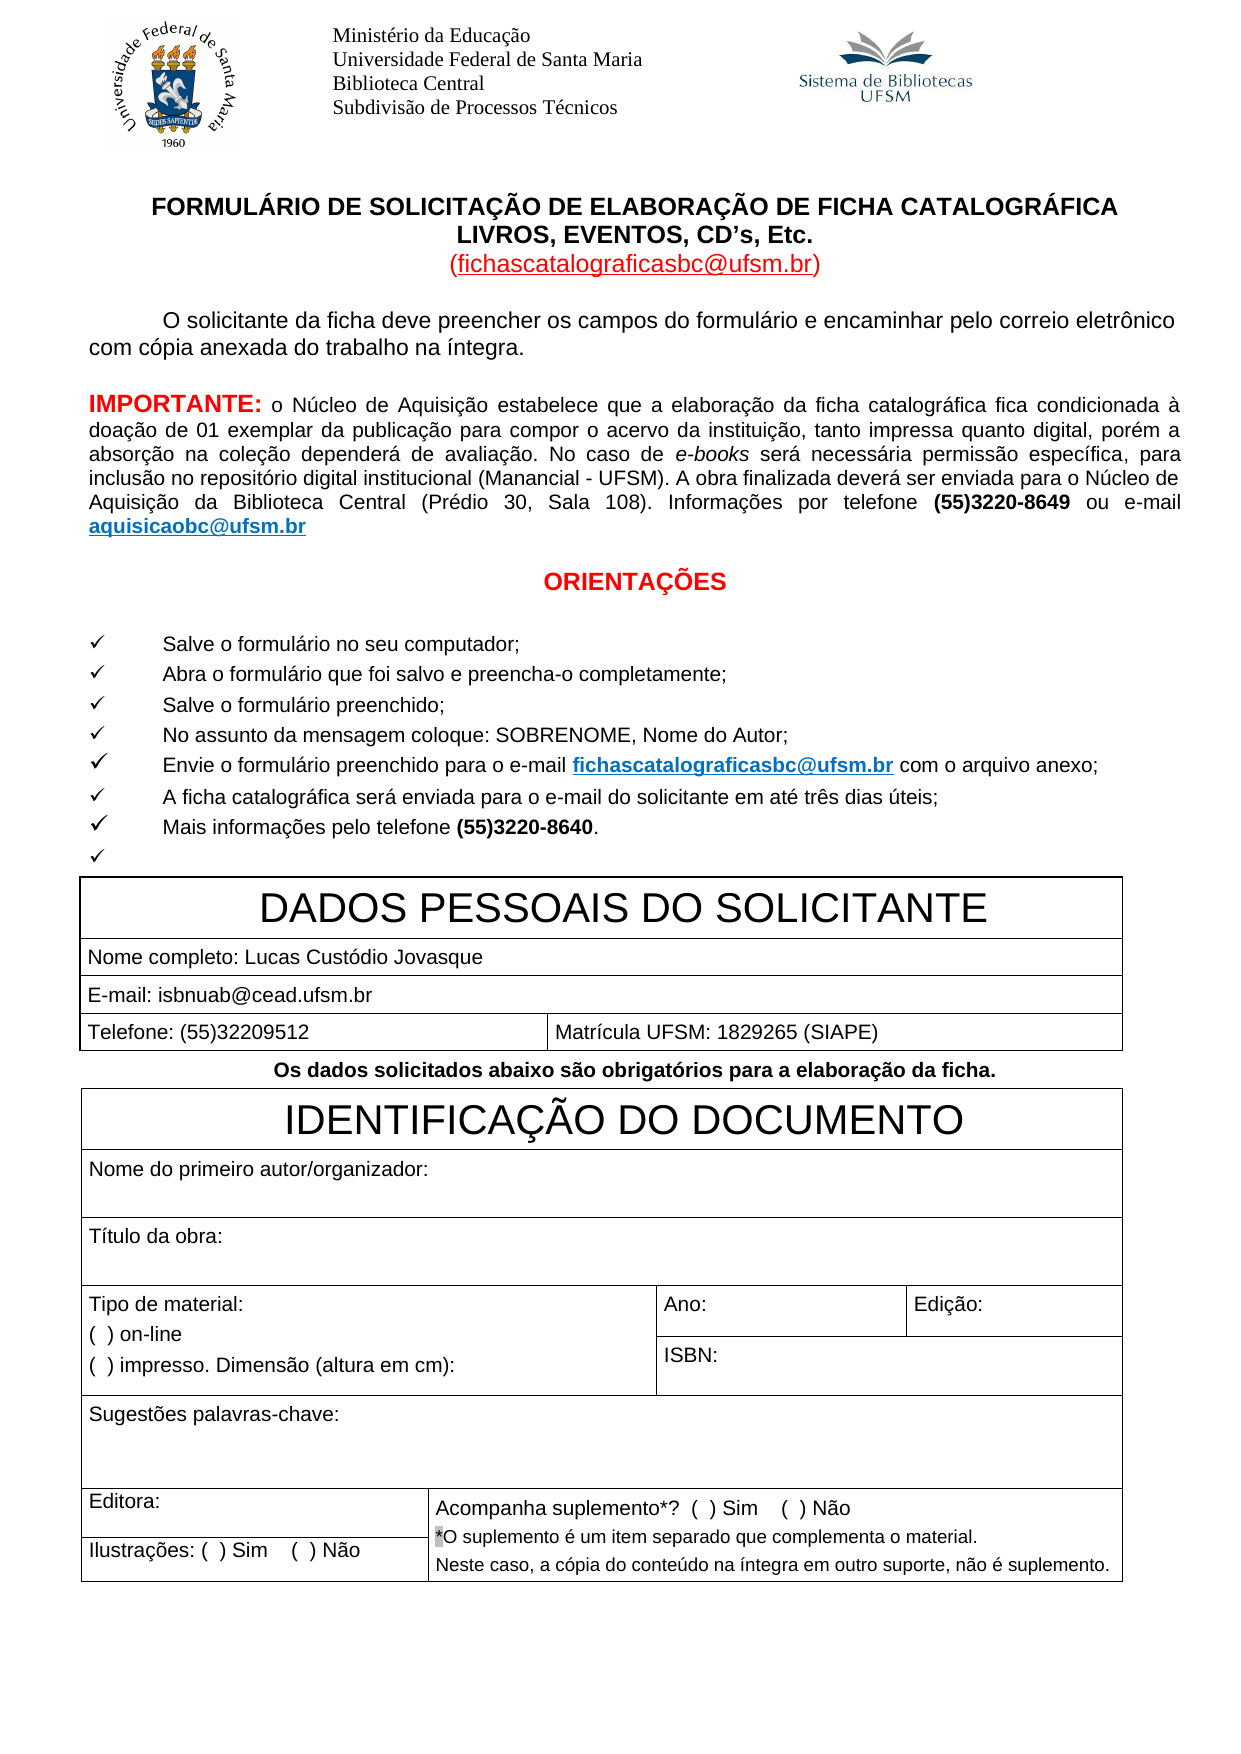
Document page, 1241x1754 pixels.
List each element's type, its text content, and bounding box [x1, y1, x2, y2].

list Salve o formulário no seu computador; [89, 632, 1181, 656]
table_cell Nome completo: Lucas Custódio Jovasque [81, 939, 1122, 975]
table_cell ISBN: [657, 1337, 1122, 1395]
table_cell Matrícula UFSM: 1829265 (SIAPE) [548, 1014, 1122, 1050]
text Os dados solicitados abaixo são obrigatórios para a elaboração da ficha. [89, 1058, 1181, 1082]
text O solicitante da ficha deve preencher os campos do formulário e encaminhar pelo correio eletrônico com cópia anexada do trabalho na íntegra. [89, 307, 1181, 360]
table_cell E-mail: isbnuab@cead.ufsm.br [81, 976, 1122, 1013]
table_cell Edição: [907, 1286, 1122, 1336]
table_cell Ilustrações: ( ) Sim ( ) Não [82, 1538, 428, 1581]
list Salve o formulário preenchido; [89, 693, 1181, 717]
table_cell Tipo de material: ( ) on-line ( ) impresso. Dimensão (altura em cm): [82, 1286, 656, 1395]
list A ficha catalográfica será enviada para o e-mail do solicitante em até três dias úteis; [89, 784, 1181, 808]
list Mais informações pelo telefone (55)3220-8640. [89, 815, 1181, 840]
list No assunto da mensagem coloque: SOBRENOME, Nome do Autor; [89, 723, 1181, 747]
list Envie o formulário preenchido para o e-mail fichascatalograficasbc@ufsm.br com o arquivo anexo; [89, 753, 1181, 778]
table_cell Ano: [657, 1286, 906, 1336]
table_cell Título da obra: [82, 1218, 1122, 1285]
table_cell Telefone: (55)32209512 [81, 1014, 547, 1050]
text IMPORTANTE: o Núcleo de Aquisição estabelece que a elaboração da ficha catalográfica fica condicionada à doação de 01 exemplar da publicação para compor o acervo da instituição, tanto impressa quanto digital, porém a absorção na coleção dependerá de avaliação. No caso de e-books será necessária permissão específica, para inclusão no repositório digital institucional (Manancial - UFSM). A obra finalizada deverá ser enviada para o Núcleo de Aquisição da Biblioteca Central (Prédio 30, Sala 108). Informações por telefone (55)3220-8649 ou e-mail aquisicaobc@ufsm.br [89, 389, 1181, 538]
text ORIENTAÇÕES [89, 567, 1181, 596]
list Abra o formulário que foi salvo e preencha-o completamente; [89, 662, 1181, 686]
text FORMULÁRIO DE SOLICITAÇÃO DE ELABORAÇÃO DE FICHA CATALOGRÁFICA [89, 192, 1181, 221]
text LIVROS, EVENTOS, CD’s, Etc. [89, 221, 1181, 249]
table_cell Nome do primeiro autor/organizador: [82, 1150, 1122, 1217]
table_cell Acompanha suplemento*? ( ) Sim ( ) Não *O suplemento é um item separado que complementa o material. Neste caso, a cópia do conteúdo na íntegra em outro suporte, não é suplemento. [429, 1489, 1122, 1581]
picture [791, 28, 975, 106]
text (fichascatalograficasbc@ufsm.br) [89, 249, 1181, 278]
table_header DADOS PESSOAIS DO SOLICITANTE [81, 878, 1122, 938]
table_cell Editora: [82, 1489, 428, 1537]
table_header IDENTIFICAÇÃO DO DOCUMENTO [82, 1089, 1122, 1149]
table_cell Sugestões palavras-chave: [82, 1396, 1122, 1488]
